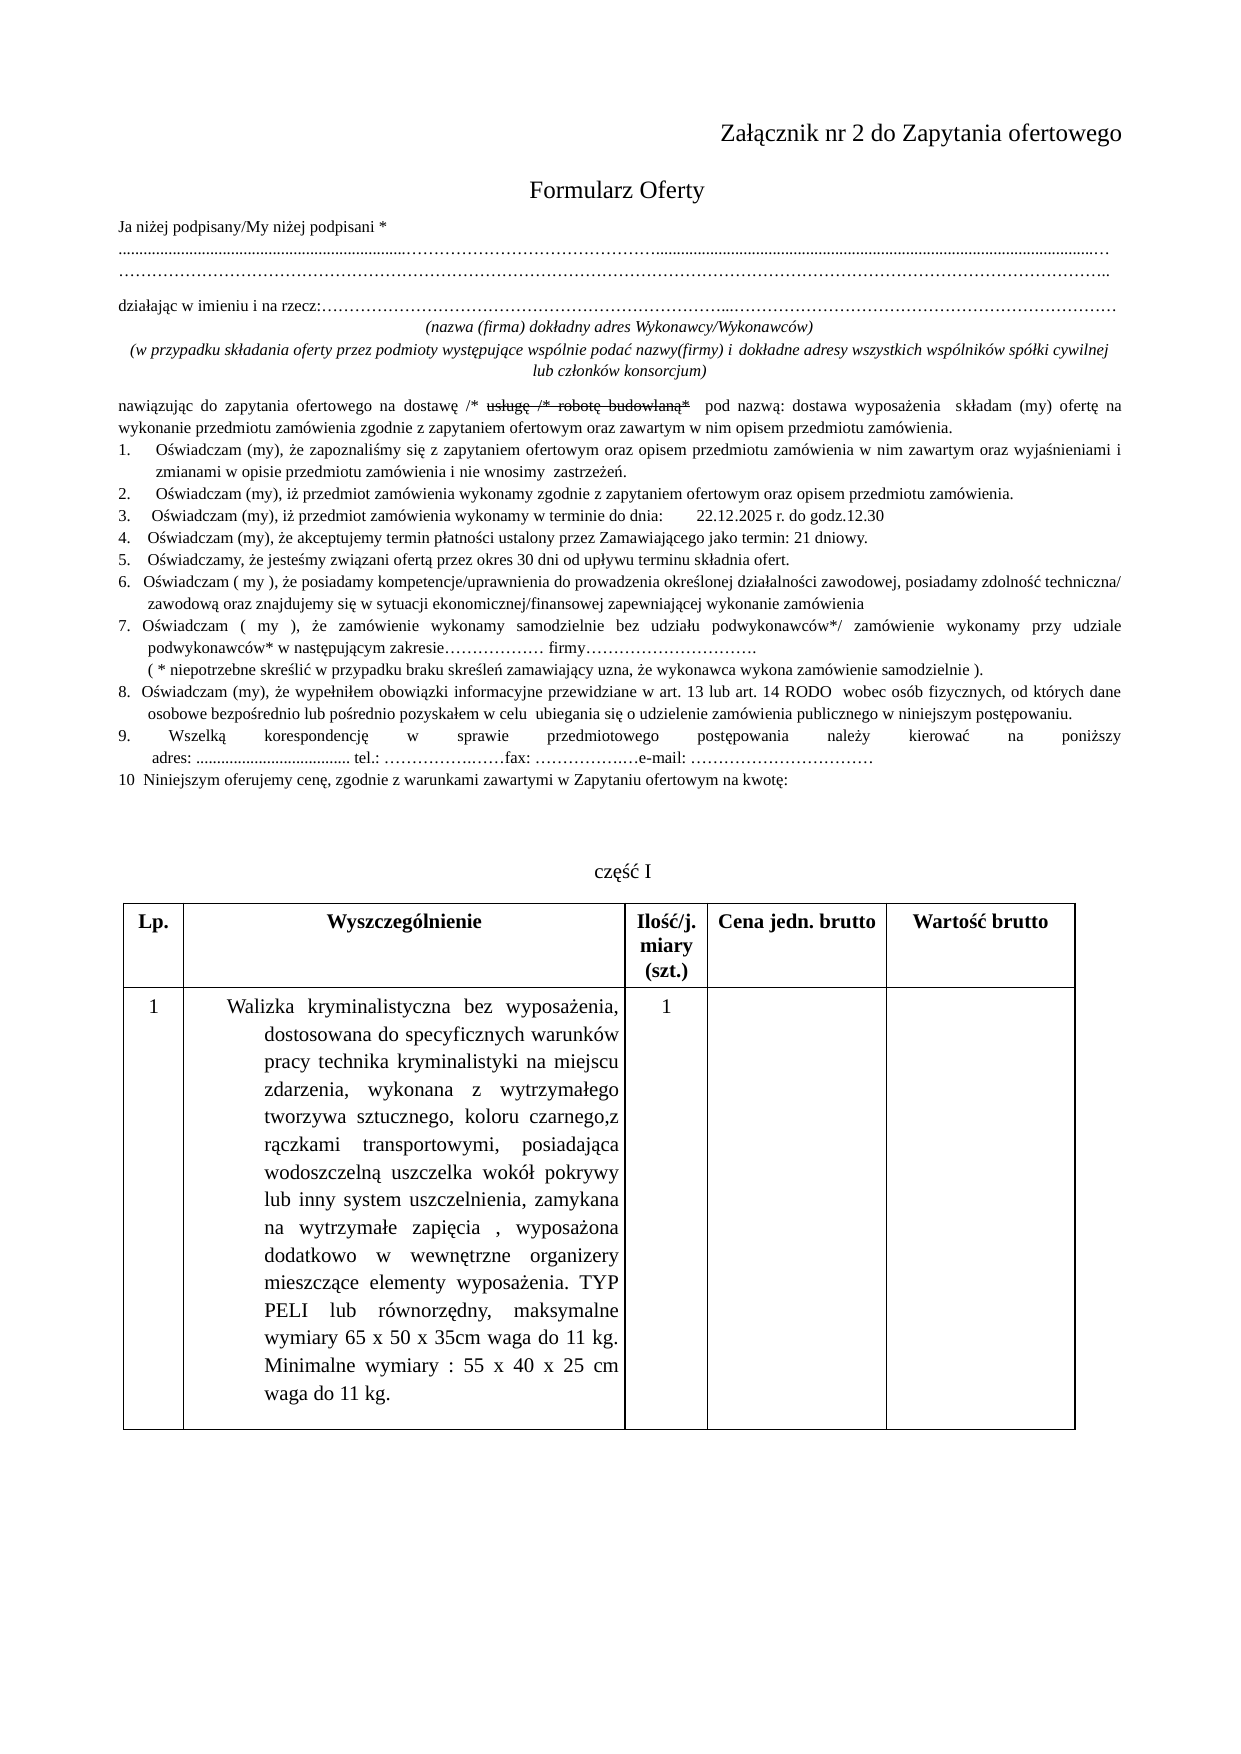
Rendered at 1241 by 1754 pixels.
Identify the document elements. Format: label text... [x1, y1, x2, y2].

table_cell 1 [124, 988, 183, 1428]
text część I [118, 859, 1122, 883]
text .....................................................................……………………………………….........................................................................................................… [118, 239, 1122, 258]
list ( * niepotrzebne skreślić w przypadku braku skreśleń zamawiający uzna, że wykonawca wykona zamówienie samodzielnie ). [118, 659, 1122, 679]
table_cell [887, 988, 1074, 1428]
table_header Lp. [124, 904, 183, 987]
text działając w imieniu i na rzecz:………………………………………………………………...…………………………………………………………… [118, 295, 1122, 314]
list Oświadczam (my), że zapoznaliśmy się z zapytaniem ofertowym oraz opisem przedmiotu zamówienia w nim zawartym oraz wyjaśnieniami i zmianami w opisie przedmiotu zamówienia i nie wnosimy zastrzeżeń. [118, 440, 1122, 481]
table_header Cena jedn. brutto [708, 904, 886, 987]
text 7. Oświadczam ( my ), że zamówienie wykonamy samodzielnie bez udziału podwykonawców*/ zamówienie wykonamy przy udziale podwykonawców* w następującym zakresie……………… firmy…………………………. [118, 616, 1122, 657]
text 8. Oświadczam (my), że wypełniłem obowiązki informacyjne przewidziane w art. 13 lub art. 14 RODO wobec osób fizycznych, od których dane osobowe bezpośrednio lub pośrednio pozyskałem w celu ubiegania się o udzielenie zamówienia publicznego w niniejszym postępowaniu. [118, 681, 1122, 723]
text …………………………………………………………………………………………………………………………………………………………….. [118, 261, 1122, 280]
table_header Wyszczególnienie [184, 904, 624, 987]
text Załącznik nr 2 do Zapytania ofertowego [118, 118, 1122, 147]
text 5. Oświadczamy, że jesteśmy związani ofertą przez okres 30 dni od upływu terminu składnia ofert. [118, 549, 1122, 569]
text 3. Oświadczam (my), iż przedmiot zamówienia wykonamy w terminie do dnia: 22.12.2025 r. do godz.12.30 [118, 506, 1122, 525]
table_header Ilość/j. miary (szt.) [626, 904, 707, 987]
text (nazwa (firma) dokładny adres Wykonawcy/Wykonawców) [118, 317, 1122, 336]
text 9. Wszelką korespondencję w sprawie przedmiotowego postępowania należy kierować na poniższy adres: ..................................... tel.: …………….……fax: …………….…e-mail: …………………………… [118, 725, 1122, 767]
text nawiązując do zapytania ofertowego na dostawę /* usługę /* robotę budowlaną* pod nazwą: dostawa wyposażenia składam (my) ofertę na wykonanie przedmiotu zamówienia zgodnie z zapytaniem ofertowym oraz zawartym w nim opisem przedmiotu zamówienia. [118, 396, 1122, 437]
text 4. Oświadczam (my), że akceptujemy termin płatności ustalony przez Zamawiającego jako termin: 21 dniowy. [118, 528, 1122, 547]
list Oświadczam (my), iż przedmiot zamówienia wykonamy zgodnie z zapytaniem ofertowym oraz opisem przedmiotu zamówienia. [118, 484, 1122, 503]
text Formularz Oferty [118, 176, 1122, 204]
table_cell [708, 988, 886, 1428]
text 10 Niniejszym oferujemy cenę, zgodnie z warunkami zawartymi w Zapytaniu ofertowym na kwotę: [118, 769, 1122, 788]
text Ja niżej podpisany/My niżej podpisani * [118, 217, 1122, 236]
text (w przypadku składania oferty przez podmioty występujące wspólnie podać nazwy(firmy) i dokładne adresy wszystkich wspólników spółki cywilnej lub członków konsorcjum) [118, 339, 1122, 380]
table_cell 1 [626, 988, 707, 1428]
text 6. Oświadczam ( my ), że posiadamy kompetencje/uprawnienia do prowadzenia określonej działalności zawodowej, posiadamy zdolność techniczna/ zawodową oraz znajdujemy się w sytuacji ekonomicznej/finansowej zapewniającej wykonanie zamówienia [118, 572, 1122, 613]
table_cell Walizka kryminalistyczna bez wyposażenia, dostosowana do specyficznych warunków pracy technika kryminalistyki na miejscu zdarzenia, wykonana z wytrzymałego tworzywa sztucznego, koloru czarnego,z rączkami transportowymi, posiadająca wodoszczelną uszczelka wokół pokrywy lub inny system uszczelnienia, zamykana na wytrzymałe zapięcia , wyposażona dodatkowo w wewnętrzne organizery mieszczące elementy wyposażenia. TYP PELI lub równorzędny, maksymalne wymiary 65 x 50 x 35cm waga do 11 kg. Minimalne wymiary : 55 x 40 x 25 cm waga do 11 kg. [184, 988, 624, 1428]
table_header Wartość brutto [887, 904, 1074, 987]
